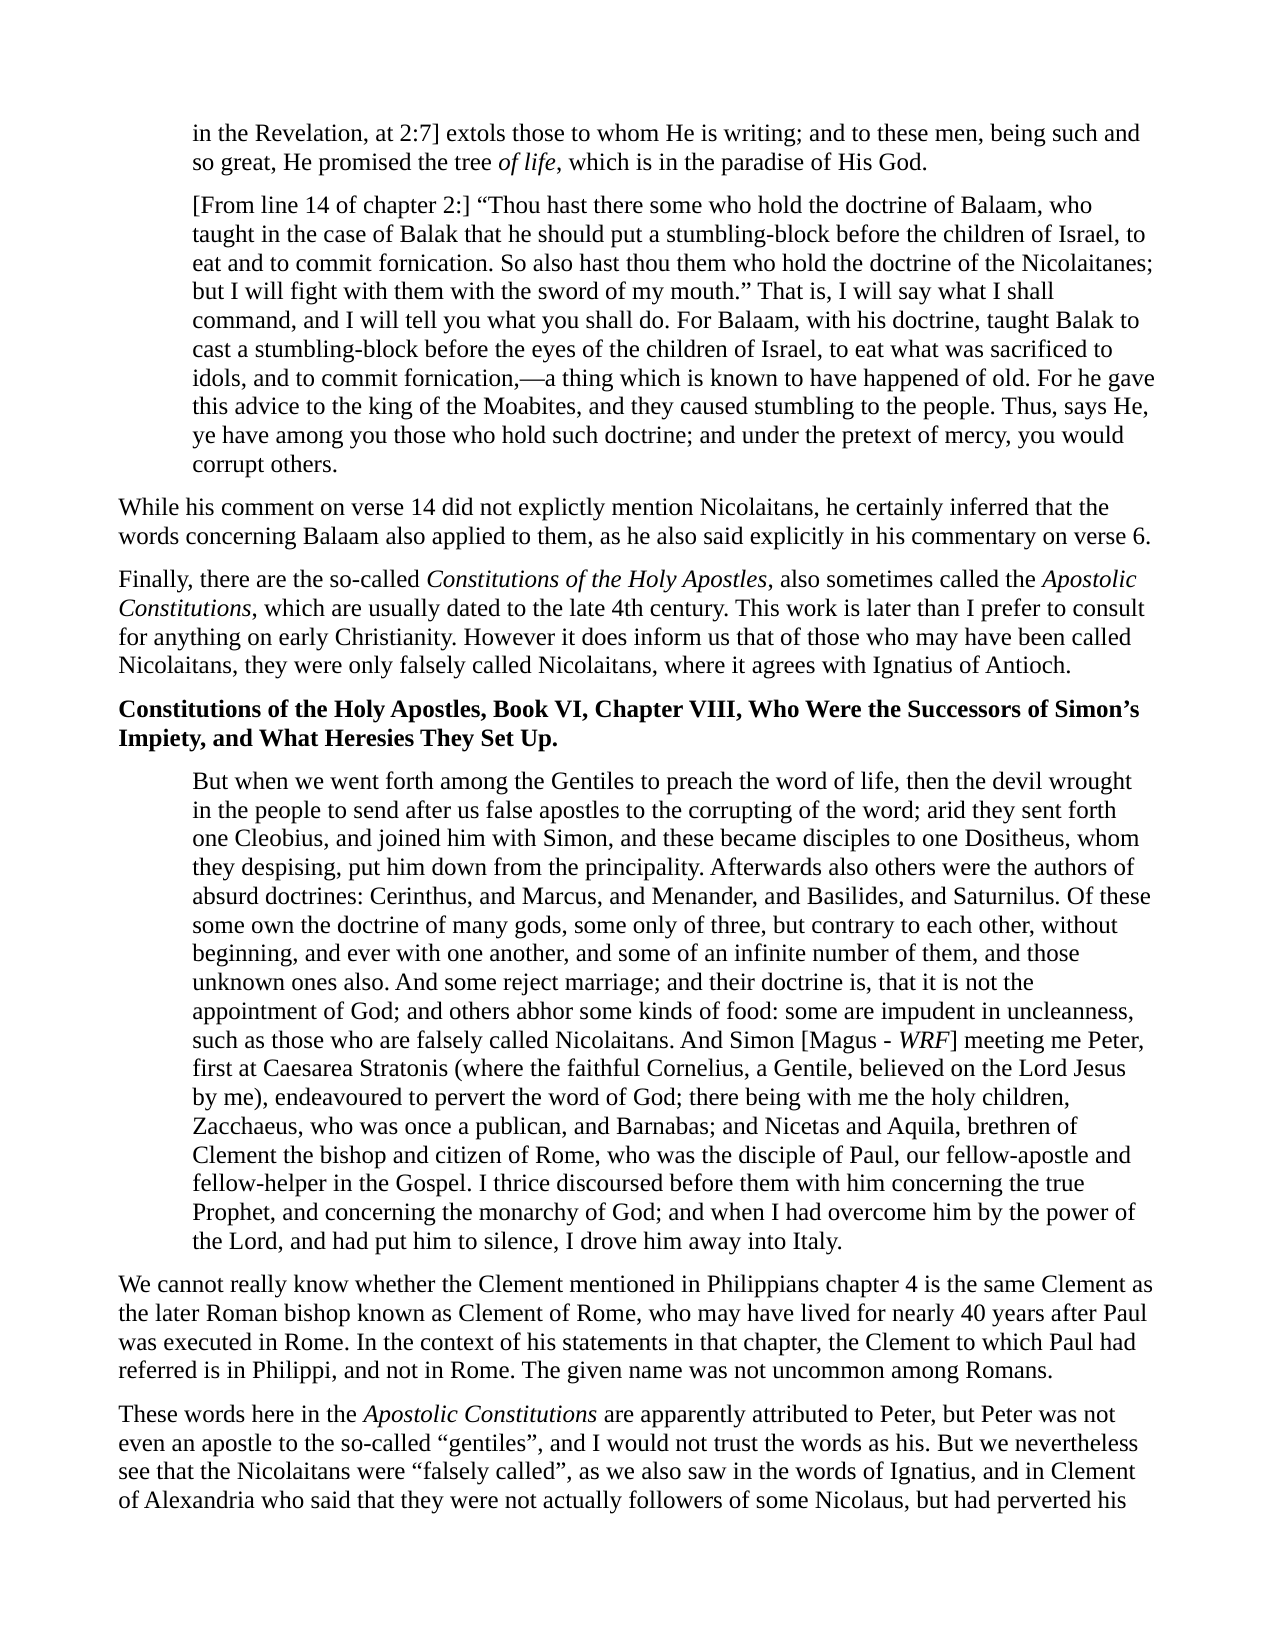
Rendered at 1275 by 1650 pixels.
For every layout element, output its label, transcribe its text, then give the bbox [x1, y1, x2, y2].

text in the Revelation, at 2:7] extols those to whom He is writing; and to these men, being such and so great, He promised the tree of life, which is in the paradise of His God. [192, 118, 1157, 176]
text While his comment on verse 14 did not explictly mention Nicolaitans, he certainly inferred that the words concerning Balaam also applied to them, as he also said explicitly in his commentary on verse 6. [118, 492, 1157, 550]
text But when we went forth among the Gentiles to preach the word of life, then the devil wrought in the people to send after us false apostles to the corrupting of the word; arid they sent forth one Cleobius, and joined him with Simon, and these became disciples to one Dositheus, whom they despising, put him down from the principality. Afterwards also others were the authors of absurd doctrines: Cerinthus, and Marcus, and Menander, and Basilides, and Saturnilus. Of these some own the doctrine of many gods, some only of three, but contrary to each other, without beginning, and ever with one another, and some of an infinite number of them, and those unknown ones also. And some reject marriage; and their doctrine is, that it is not the appointment of God; and others abhor some kinds of food: some are impudent in uncleanness, such as those who are falsely called Nicolaitans. And Simon [Magus - WRF] meeting me Peter, first at Caesarea Stratonis (where the faithful Cornelius, a Gentile, believed on the Lord Jesus by me), endeavoured to pervert the word of God; there being with me the holy children, Zacchaeus, who was once a publican, and Barnabas; and Nicetas and Aquila, brethren of Clement the bishop and citizen of Rome, who was the disciple of Paul, our fellow-apostle and fellow-helper in the Gospel. I thrice discoursed before them with him concerning the true Prophet, and concerning the monarchy of God; and when I had overcome him by the power of the Lord, and had put him to silence, I drove him away into Italy. [192, 766, 1157, 1255]
text These words here in the Apostolic Constitutions are apparently attributed to Peter, but Peter was not even an apostle to the so-called “gentiles”, and I would not trust the words as his. But we nevertheless see that the Nicolaitans were “falsely called”, as we also saw in the words of Ignatius, and in Clement of Alexandria who said that they were not actually followers of some Nicolaus, but had perverted his [118, 1399, 1157, 1514]
text Finally, there are the so-called Constitutions of the Holy Apostles, also sometimes called the Apostolic Constitutions, which are usually dated to the late 4th century. This work is later than I prefer to consult for anything on early Christianity. However it does inform us that of those who may have been called Nicolaitans, they were only falsely called Nicolaitans, where it agrees with Ignatius of Antioch. [118, 564, 1157, 679]
text [From line 14 of chapter 2:] “Thou hast there some who hold the doctrine of Balaam, who taught in the case of Balak that he should put a stumbling-block before the children of Israel, to eat and to commit fornication. So also hast thou them who hold the doctrine of the Nicolaitanes; but I will fight with them with the sword of my mouth.” That is, I will say what I shall command, and I will tell you what you shall do. For Balaam, with his doctrine, taught Balak to cast a stumbling-block before the eyes of the children of Israel, to eat what was sacrificed to idols, and to commit fornication,—a thing which is known to have happened of old. For he gave this advice to the king of the Moabites, and they caused stumbling to the people. Thus, says He, ye have among you those who hold such doctrine; and under the pretext of mercy, you would corrupt others. [192, 190, 1157, 478]
text We cannot really know whether the Clement mentioned in Philippians chapter 4 is the same Clement as the later Roman bishop known as Clement of Rome, who may have lived for nearly 40 years after Paul was executed in Rome. In the context of his statements in that chapter, the Clement to which Paul had referred is in Philippi, and not in Rome. The given name was not uncommon among Romans. [118, 1269, 1157, 1384]
text Constitutions of the Holy Apostles, Book VI, Chapter VIII, Who Were the Successors of Simon’s Impiety, and What Heresies They Set Up. [118, 694, 1157, 751]
